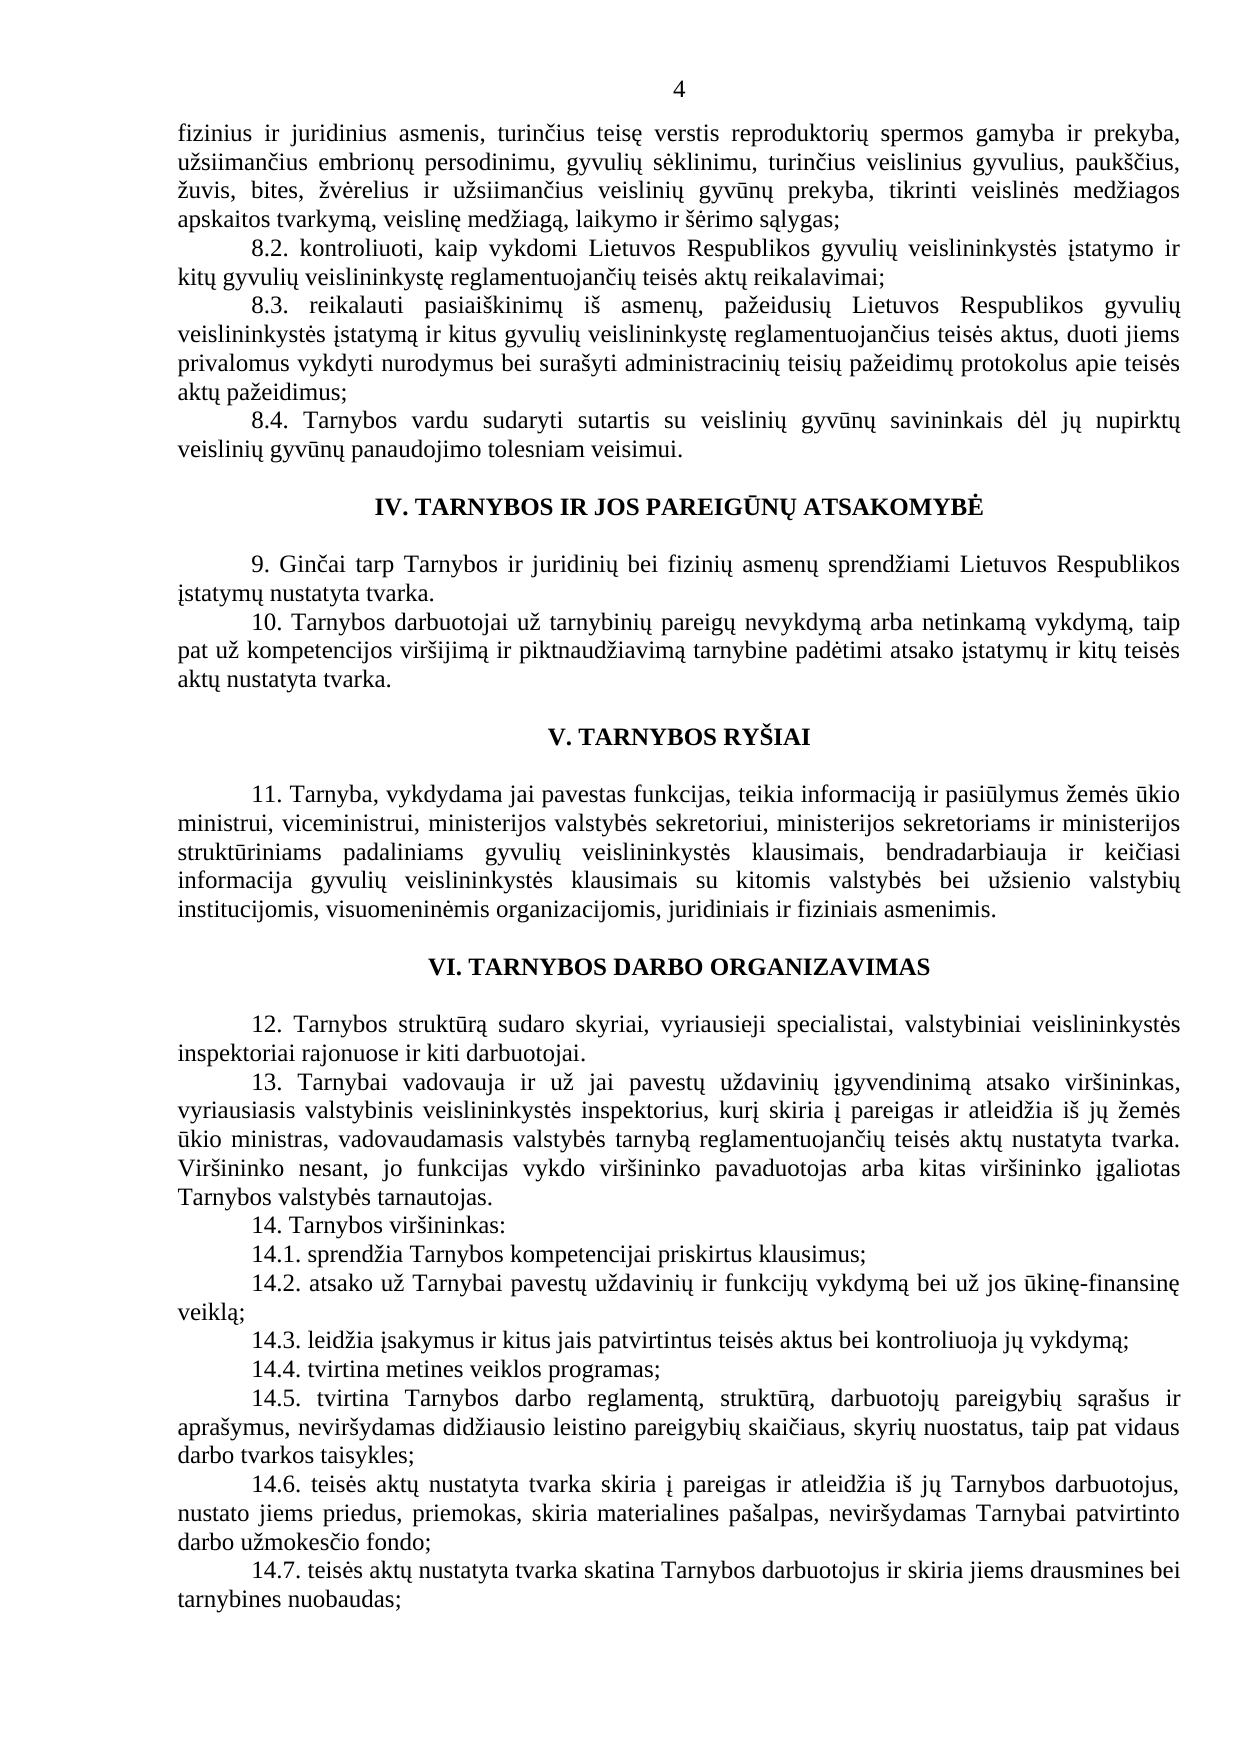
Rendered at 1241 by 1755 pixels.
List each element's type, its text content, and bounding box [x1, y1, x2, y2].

text fizinius ir juridinius asmenis, turinčius teisę verstis reproduktorių spermos gamyba ir prekyba, užsiimančius embrionų persodinimu, gyvulių sėklinimu, turinčius veislinius gyvulius, paukščius, žuvis, bites, žvėrelius ir užsiimančius veislinių gyvūnų prekyba, tikrinti veislinės medžiagos apskaitos tvarkymą, veislinę medžiagą, laikymo ir šėrimo sąlygas; [177, 118, 1181, 233]
text 14.6. teisės aktų nustatyta tvarka skiria į pareigas ir atleidžia iš jų Tarnybos darbuotojus, nustato jiems priedus, priemokas, skiria materialines pašalpas, neviršydamas Tarnybai patvirtinto darbo užmokesčio fondo; [177, 1469, 1181, 1556]
text 9. Ginčai tarp Tarnybos ir juridinių bei fizinių asmenų sprendžiami Lietuvos Respublikos įstatymų nustatyta tvarka. [177, 549, 1181, 607]
text 14.1. sprendžia Tarnybos kompetencijai priskirtus klausimus; [177, 1239, 1181, 1268]
text 8.4. Tarnybos vardu sudaryti sutartis su veislinių gyvūnų savininkais dėl jų nupirktų veislinių gyvūnų panaudojimo tolesniam veisimui. [177, 406, 1181, 463]
text 14.3. leidžia įsakymus ir kitus jais patvirtintus teisės aktus bei kontroliuoja jų vykdymą; [177, 1326, 1181, 1354]
text 14.4. tvirtina metines veiklos programas; [177, 1354, 1181, 1383]
text 11. Tarnyba, vykdydama jai pavestas funkcijas, teikia informaciją ir pasiūlymus žemės ūkio ministrui, viceministrui, ministerijos valstybės sekretoriui, ministerijos sekretoriams ir ministerijos struktūriniams padaliniams gyvulių veislininkystės klausimais, bendradarbiauja ir keičiasi informacija gyvulių veislininkystės klausimais su kitomis valstybės bei užsienio valstybių institucijomis, visuomeninėmis organizacijomis, juridiniais ir fiziniais asmenimis. [177, 779, 1181, 923]
text 14.2. atsako už Tarnybai pavestų uždavinių ir funkcijų vykdymą bei už jos ūkinę-finansinę veiklą; [177, 1268, 1181, 1326]
text VI. TARNYBOS DARBO ORGANIZAVIMAS [177, 952, 1181, 981]
text IV. TARNYBOS IR JOS PAREIGŪNŲ ATSAKOMYBĖ [177, 492, 1181, 521]
text V. TARNYBOS RYŠIAI [177, 722, 1181, 751]
text 14.7. teisės aktų nustatyta tvarka skatina Tarnybos darbuotojus ir skiria jiems drausmines bei tarnybines nuobaudas; [177, 1556, 1181, 1613]
text 8.3. reikalauti pasiaiškinimų iš asmenų, pažeidusių Lietuvos Respublikos gyvulių veislininkystės įstatymą ir kitus gyvulių veislininkystę reglamentuojančius teisės aktus, duoti jiems privalomus vykdyti nurodymus bei surašyti administracinių teisių pažeidimų protokolus apie teisės aktų pažeidimus; [177, 291, 1181, 406]
text 13. Tarnybai vadovauja ir už jai pavestų uždavinių įgyvendinimą atsako viršininkas, vyriausiasis valstybinis veislininkystės inspektorius, kurį skiria į pareigas ir atleidžia iš jų žemės ūkio ministras, vadovaudamasis valstybės tarnybą reglamentuojančių teisės aktų nustatyta tvarka. Viršininko nesant, jo funkcijas vykdo viršininko pavaduotojas arba kitas viršininko įgaliotas Tarnybos valstybės tarnautojas. [177, 1067, 1181, 1211]
text 14. Tarnybos viršininkas: [177, 1211, 1181, 1239]
text 12. Tarnybos struktūrą sudaro skyriai, vyriausieji specialistai, valstybiniai veislininkystės inspektoriai rajonuose ir kiti darbuotojai. [177, 1009, 1181, 1067]
text 10. Tarnybos darbuotojai už tarnybinių pareigų nevykdymą arba netinkamą vykdymą, taip pat už kompetencijos viršijimą ir piktnaudžiavimą tarnybine padėtimi atsako įstatymų ir kitų teisės aktų nustatyta tvarka. [177, 607, 1181, 693]
text 14.5. tvirtina Tarnybos darbo reglamentą, struktūrą, darbuotojų pareigybių sąrašus ir aprašymus, neviršydamas didžiausio leistino pareigybių skaičiaus, skyrių nuostatus, taip pat vidaus darbo tvarkos taisykles; [177, 1383, 1181, 1469]
text 8.2. kontroliuoti, kaip vykdomi Lietuvos Respublikos gyvulių veislininkystės įstatymo ir kitų gyvulių veislininkystę reglamentuojančių teisės aktų reikalavimai; [177, 233, 1181, 291]
